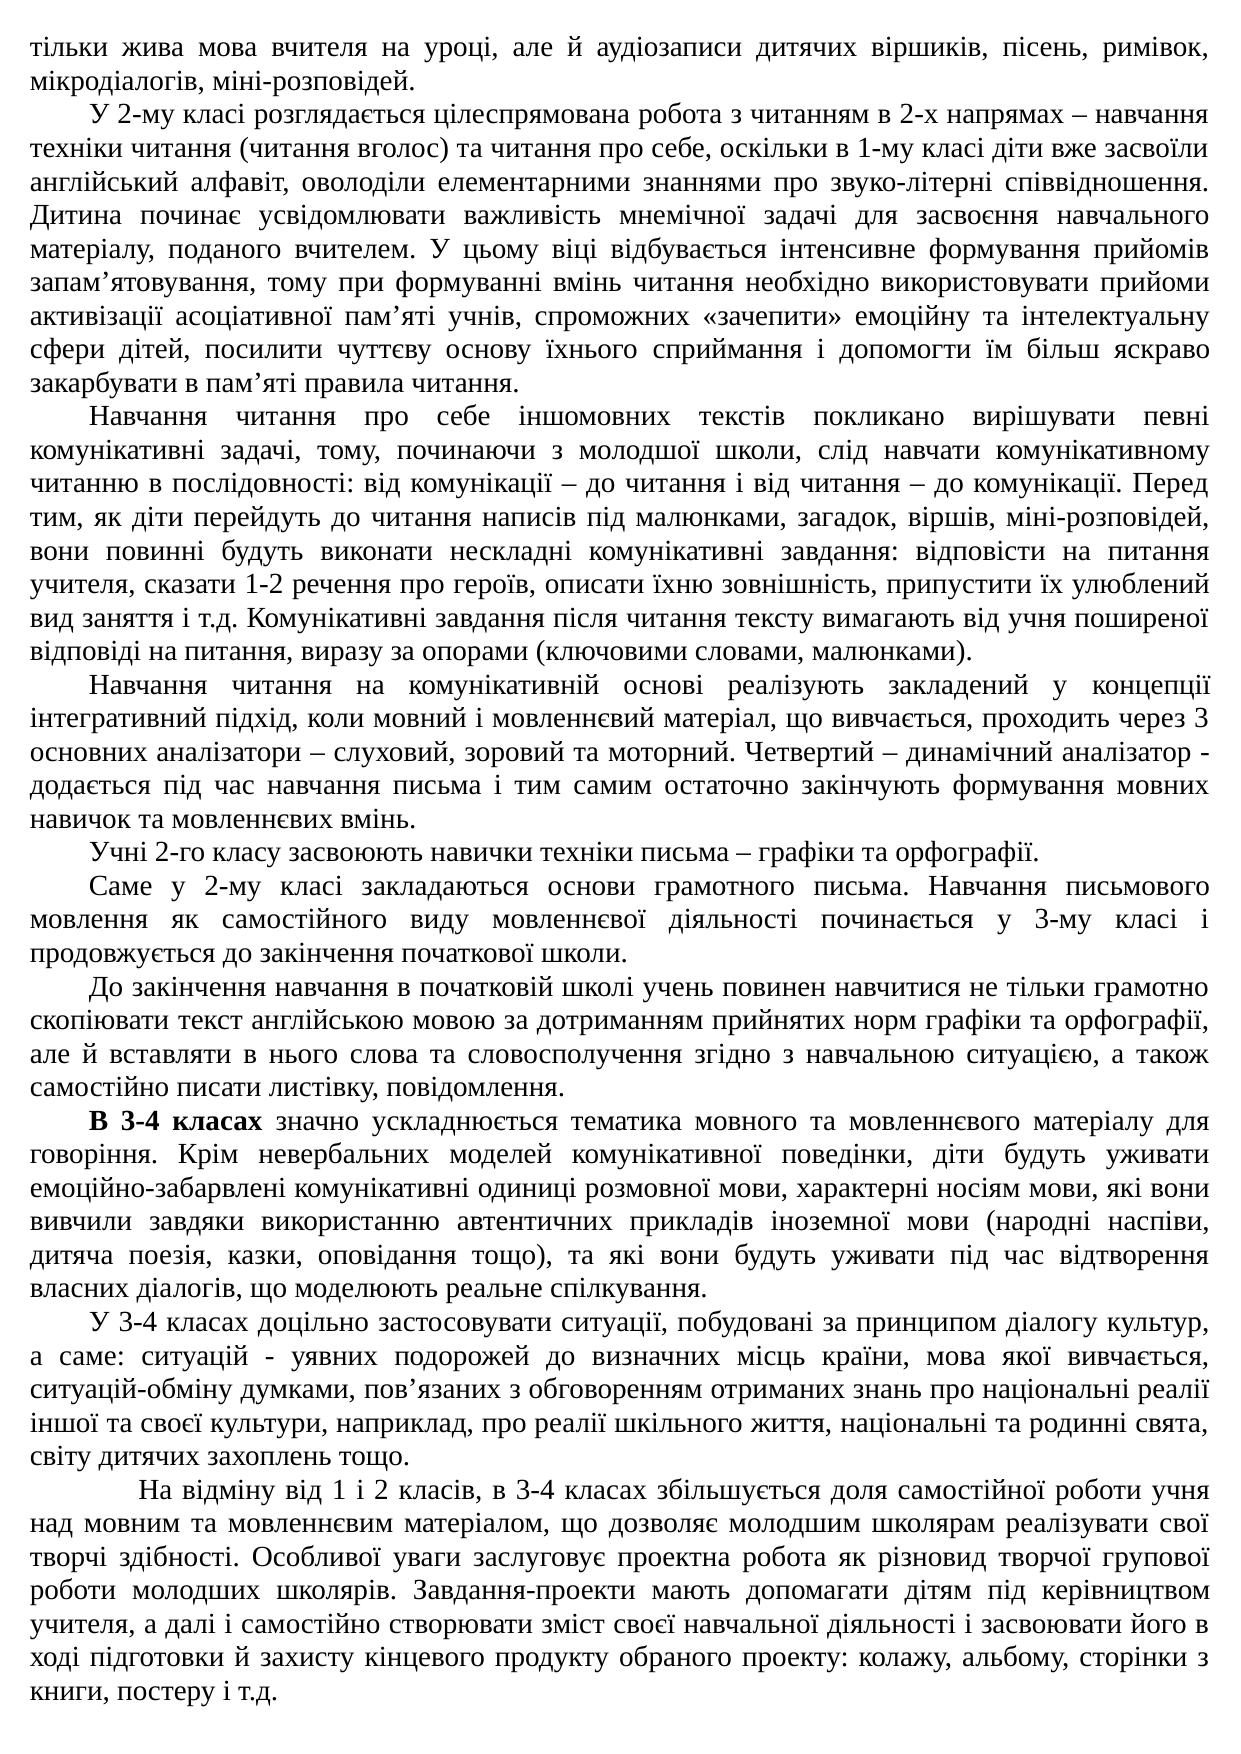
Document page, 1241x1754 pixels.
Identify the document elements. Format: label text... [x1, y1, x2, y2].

text Навчання читання про себе іншомовних текстів покликано вирішувати певні комунікативні задачі, тому, починаючи з молодшої школи, слід навчати комунікативному читанню в послідовності: від комунікації – до читання і від читання – до комунікації. Перед тим, як діти перейдуть до читання написів під малюнками, загадок, віршів, міні-розповідей, вони повинні будуть виконати нескладні комунікативні завдання: відповісти на питання учителя, сказати 1-2 речення про героїв, описати їхню зовнішність, припустити їх улюблений вид заняття і т.д. Комунікативні завдання після читання тексту вимагають від учня поширеної відповіді на питання, виразу за опорами (ключовими словами, малюнками). [29, 398, 1211, 667]
text В 3-4 класах значно ускладнюється тематика мовного та мовленнєвого матеріалу для говоріння. Крім невербальних моделей комунікативної поведінки, діти будуть уживати емоційно-забарвлені комунікативні одиниці розмовної мови, характерні носіям мови, які вони вивчили завдяки використанню автентичних прикладів іноземної мови (народні наспіви, дитяча поезія, казки, оповідання тощо), та які вони будуть уживати під час відтворення власних діалогів, що моделюють реальне спілкування. [29, 1103, 1211, 1304]
text Навчання читання на комунікативній основі реалізують закладений у концепції інтегративний підхід, коли мовний і мовленнєвий матеріал, що вивчається, проходить через 3 основних аналізатори – слуховий, зоровий та моторний. Четвертий – динамічний аналізатор - додається під час навчання письма і тим самим остаточно закінчують формування мовних навичок та мовленнєвих вмінь. [29, 667, 1211, 834]
text На відміну від 1 і 2 класів, в 3-4 класах збільшується доля самостійної роботи учня над мовним та мовленнєвим матеріалом, що дозволяє молодшим школярам реалізувати свої творчі здібності. Особливої уваги заслуговує проектна робота як різновид творчої групової роботи молодших школярів. Завдання-проекти мають допомагати дітям під керівництвом учителя, а далі і самостійно створювати зміст своєї навчальної діяльності і засвоювати його в ході підготовки й захисту кінцевого продукту обраного проекту: колажу, альбому, сторінки з книги, постеру і т.д. [29, 1472, 1211, 1707]
text У 3-4 класах доцільно застосовувати ситуації, побудовані за принципом діалогу культур, а саме: ситуацій - уявних подорожей до визначних місць країни, мова якої вивчається, ситуацій-обміну думками, пов’язаних з обговоренням отриманих знань про національні реалії іншої та своєї культури, наприклад, про реалії шкільного життя, національні та родинні свята, світу дитячих захоплень тощо. [29, 1304, 1211, 1472]
text тільки жива мова вчителя на уроці, але й аудіозаписи дитячих віршиків, пісень, римівок, мікродіалогів, міні-розповідей. [29, 29, 1211, 97]
text Учні 2-го класу засвоюють навички техніки письма – графіки та орфографії. [29, 834, 1211, 868]
text У 2-му класі розглядається цілеспрямована робота з читанням в 2-х напрямах – навчання техніки читання (читання вголос) та читання про себе, оскільки в 1-му класі діти вже засвоїли англійський алфавіт, оволоділи елементарними знаннями про звуко-літерні співвідношення. Дитина починає усвідомлювати важливість мнемічної задачі для засвоєння навчального матеріалу, поданого вчителем. У цьому віці відбувається інтенсивне формування прийомів запам’ятовування, тому при формуванні вмінь читання необхідно використовувати прийоми активізації асоціативної пам’яті учнів, спроможних «зачепити» емоційну та інтелектуальну сфери дітей, посилити чуттєву основу їхнього сприймання і допомогти їм більш яскраво закарбувати в пам’яті правила читання. [29, 97, 1211, 398]
text Саме у 2-му класі закладаються основи грамотного письма. Навчання письмового мовлення як самостійного виду мовленнєвої діяльності починається у 3-му класі і продовжується до закінчення початкової школи. [29, 868, 1211, 969]
text До закінчення навчання в початковій школі учень повинен навчитися не тільки грамотно скопіювати текст англійською мовою за дотриманням прийнятих норм графіки та орфографії, але й вставляти в нього слова та словосполучення згідно з навчальною ситуацією, а також самостійно писати листівку, повідомлення. [29, 969, 1211, 1103]
